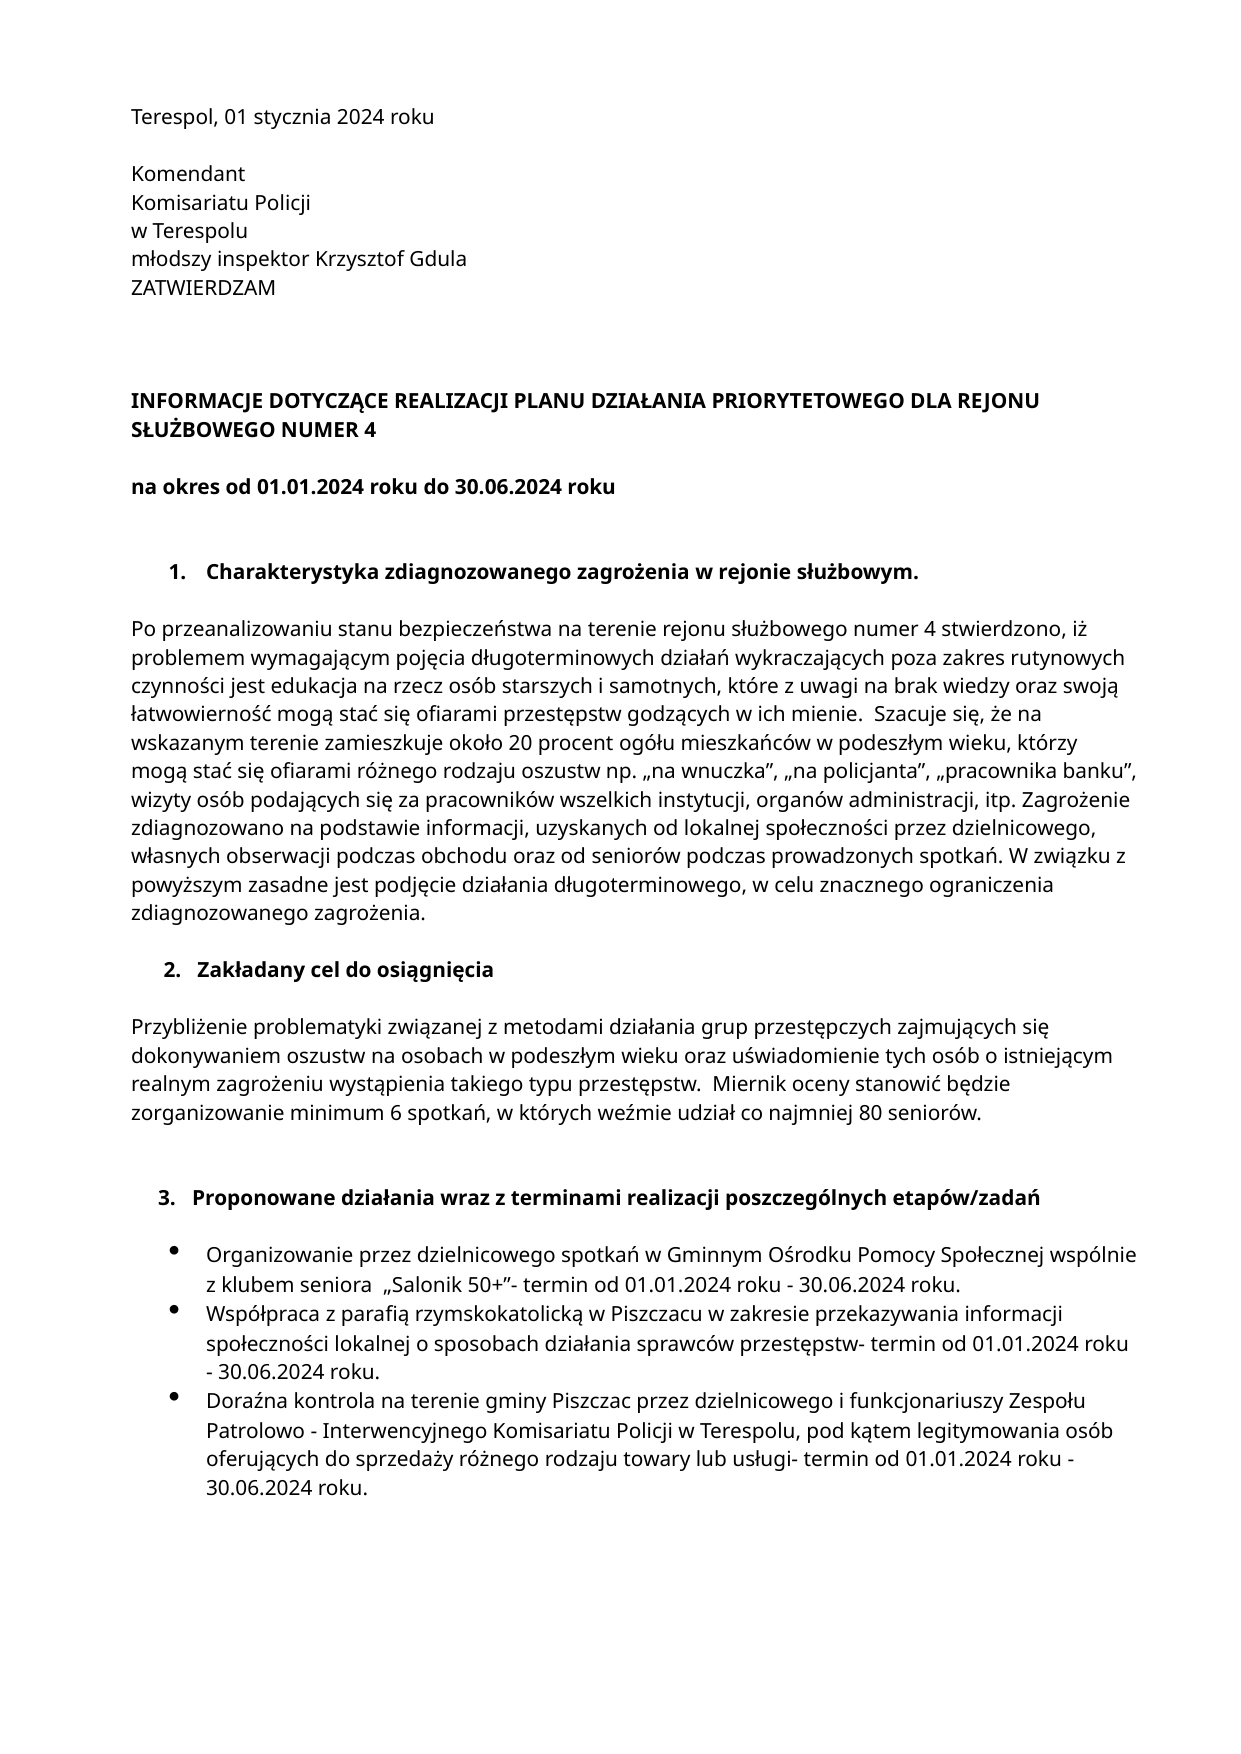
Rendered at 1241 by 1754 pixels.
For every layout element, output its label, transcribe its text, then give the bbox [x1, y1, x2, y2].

list Doraźna kontrola na terenie gminy Piszczac przez dzielnicowego i funkcjonariuszy Zespołu Patrolowo - Interwencyjnego Komisariatu Policji w Terespolu, pod kątem legitymowania osób oferujących do sprzedaży różnego rodzaju towary lub usługi- termin od 01.01.2024 roku - 30.06.2024 roku. [168, 1386, 1139, 1501]
text Przybliżenie problematyki związanej z metodami działania grup przestępczych zajmujących się dokonywaniem oszustw na osobach w podeszłym wieku oraz uświadomienie tych osób o istniejącym realnym zagrożeniu wystąpienia takiego typu przestępstw. Miernik oceny stanowić będzie zorganizowanie minimum 6 spotkań, w których weźmie udział co najmniej 80 seniorów. [131, 1012, 1139, 1126]
text 2. Zakładany cel do osiągnięcia [131, 955, 1139, 984]
text Po przeanalizowaniu stanu bezpieczeństwa na terenie rejonu służbowego numer 4 stwierdzono, iż problemem wymagającym pojęcia długoterminowych działań wykraczających poza zakres rutynowych czynności jest edukacja na rzecz osób starszych i samotnych, które z uwagi na brak wiedzy oraz swoją łatwowierność mogą stać się ofiarami przestępstw godzących w ich mienie. Szacuje się, że na wskazanym terenie zamieszkuje około 20 procent ogółu mieszkańców w podeszłym wieku, którzy mogą stać się ofiarami różnego rodzaju oszustw np. „na wnuczka”, „na policjanta”, „pracownika banku”, wizyty osób podających się za pracowników wszelkich instytucji, organów administracji, itp. Zagrożenie zdiagnozowano na podstawie informacji, uzyskanych od lokalnej społeczności przez dzielnicowego, własnych obserwacji podczas obchodu oraz od seniorów podczas prowadzonych spotkań. W związku z powyższym zasadne jest podjęcie działania długoterminowego, w celu znacznego ograniczenia zdiagnozowanego zagrożenia. [131, 614, 1139, 927]
text w Terespolu [131, 216, 1139, 244]
list Organizowanie przez dzielnicowego spotkań w Gminnym Ośrodku Pomocy Społecznej wspólnie z klubem seniora „Salonik 50+”- termin od 01.01.2024 roku - 30.06.2024 roku. [168, 1240, 1139, 1298]
list Charakterystyka zdiagnozowanego zagrożenia w rejonie służbowym. [168, 557, 1139, 586]
text 3. Proponowane działania wraz z terminami realizacji poszczególnych etapów/zadań [131, 1183, 1139, 1211]
text młodszy inspektor Krzysztof Gdula [131, 244, 1139, 273]
text Komendant [131, 159, 1139, 188]
text ZATWIERDZAM [131, 273, 1139, 301]
text Komisariatu Policji [131, 188, 1139, 216]
text INFORMACJE DOTYCZĄCE REALIZACJI PLANU DZIAŁANIA PRIORYTETOWEGO DLA REJONU SŁUŻBOWEGO NUMER 4 [131, 387, 1139, 443]
text Terespol, 01 stycznia 2024 roku [131, 102, 1139, 131]
list Współpraca z parafią rzymskokatolicką w Piszczacu w zakresie przekazywania informacji społeczności lokalnej o sposobach działania sprawców przestępstw- termin od 01.01.2024 roku - 30.06.2024 roku. [168, 1298, 1139, 1386]
text na okres od 01.01.2024 roku do 30.06.2024 roku [131, 472, 1139, 500]
